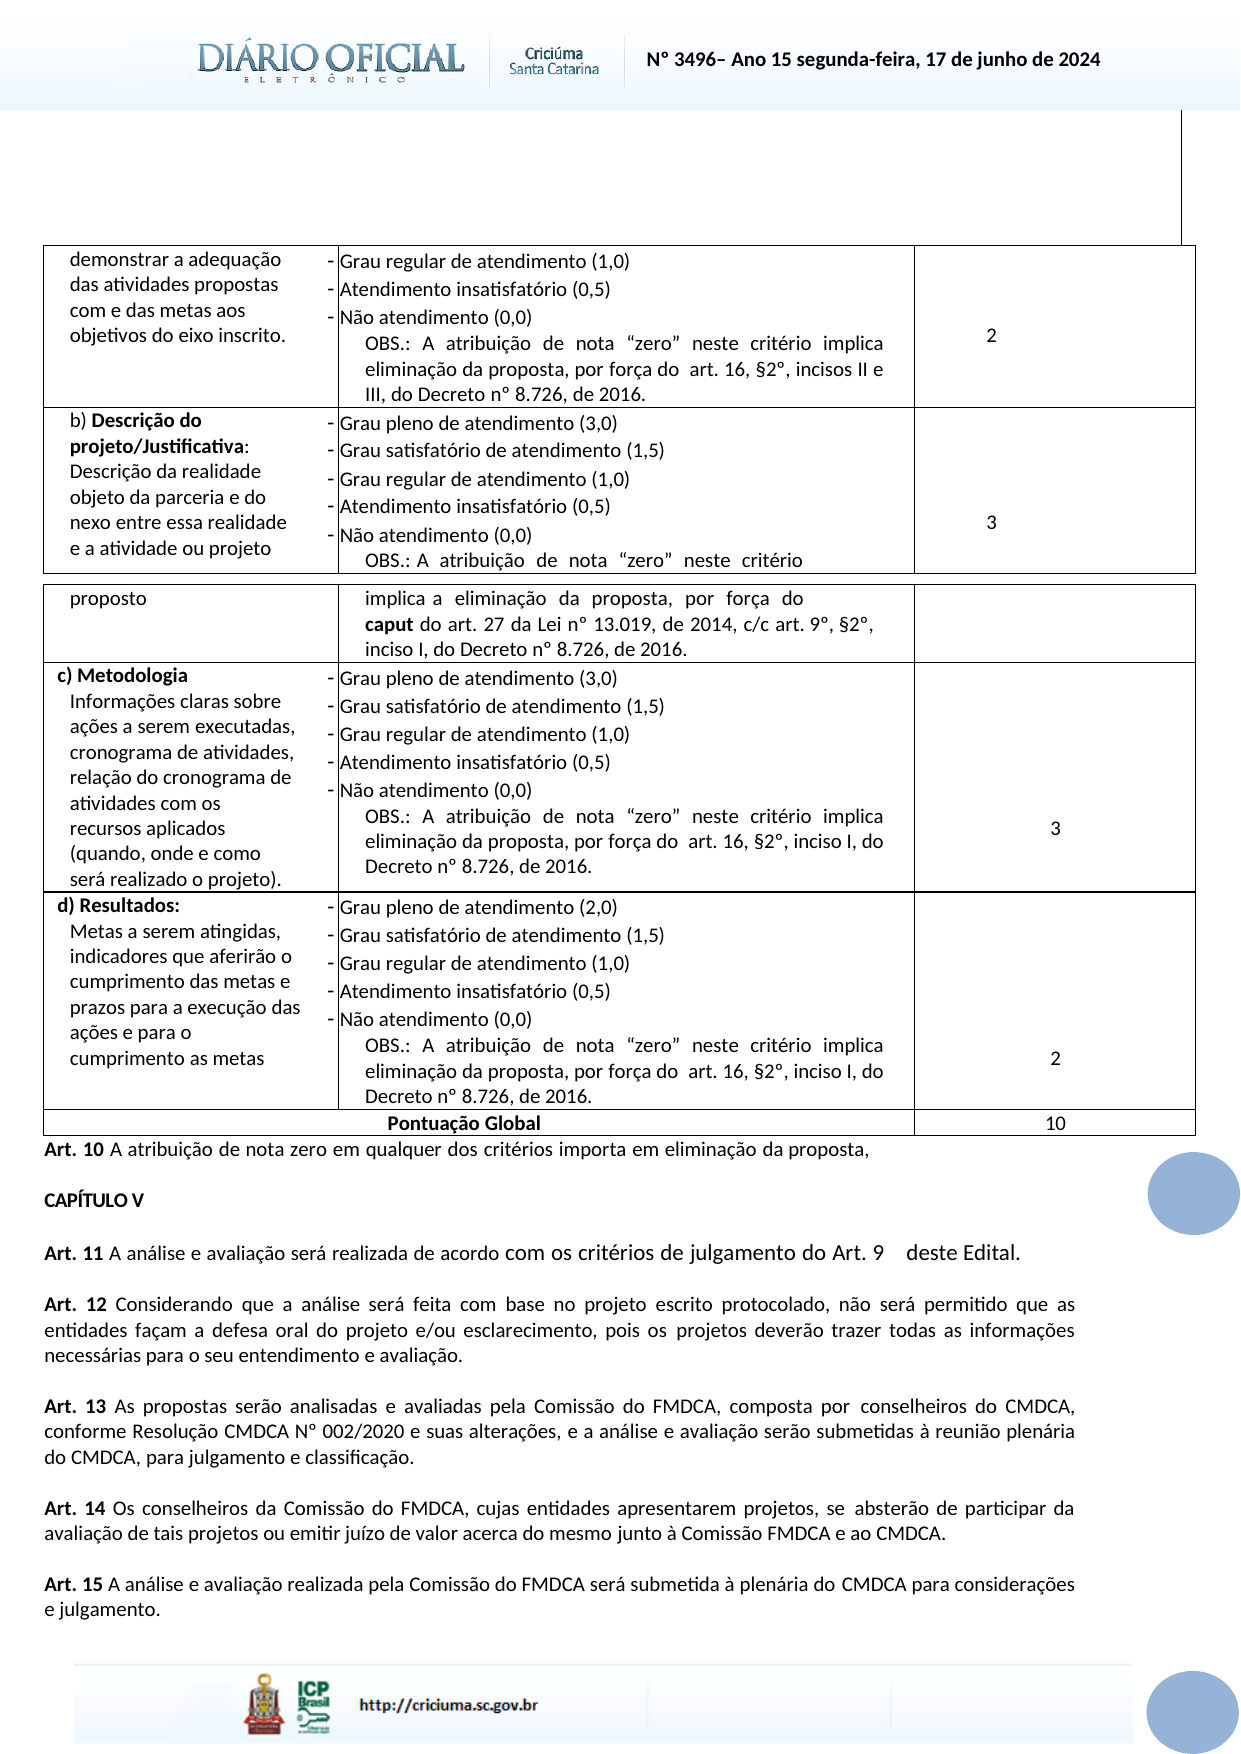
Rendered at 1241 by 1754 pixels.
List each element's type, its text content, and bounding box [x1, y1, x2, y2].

table_cell 3 [915, 408, 1195, 573]
table_header [915, 585, 1195, 662]
text Art. 11 A análise e avaliação será realizada de acordo com os critérios de julgamento do Art. 9 deste Edital. [44, 1238, 1181, 1266]
table_cell Grau pleno de atendimento (3,0) Grau satisfatório de atendimento (1,5) Grau regular de atendimento (1,0) Atendimento insatisfatório (0,5) Não atendimento (0,0) OBS.: A atribuição de nota “zero” neste critério [339, 408, 914, 573]
table_cell 3 [915, 663, 1195, 891]
text Art. 13 As propostas serão analisadas e avaliadas pela Comissão do FMDCA, composta por conselheiros do CMDCA, conforme Resolução CMDCA Nº 002/2020 e suas alterações, e a análise e avaliação serão submetidas à reunião plenária do CMDCA, para julgamento e classificação. [44, 1393, 1076, 1469]
table_cell 2 [915, 246, 1195, 407]
table_cell demonstrar a adequação das atividades propostas com e das metas aos objetivos do eixo inscrito. [44, 246, 338, 407]
table_header implica a eliminação da proposta, por força do caput do art. 27 da Lei nº 13.019, de 2014, c/c art. 9º, §2º, inciso I, do Decreto nº 8.726, de 2016. [339, 585, 914, 662]
text Art. 12 Considerando que a análise será feita com base no projeto escrito protocolado, não será permitido que as entidades façam a defesa oral do projeto e/ou esclarecimento, pois os projetos deverão trazer todas as informações necessárias para o seu entendimento e avaliação. [44, 1291, 1075, 1368]
text Art. 15 A análise e avaliação realizada pela Comissão do FMDCA será submetida à plenária do CMDCA para considerações e julgamento. [44, 1571, 1075, 1622]
table_cell c) Metodologia Informações claras sobre ações a serem executadas, cronograma de atividades, relação do cronograma de atividades com os recursos aplicados (quando, onde e como será realizado o projeto). [44, 663, 338, 891]
table_cell 10 [915, 1110, 1195, 1135]
table_cell 2 [915, 893, 1195, 1109]
text Art. 10 A atribuição de nota zero em qualquer dos critérios importa em eliminação da proposta, [44, 1136, 1077, 1162]
table_cell Grau regular de atendimento (1,0) Atendimento insatisfatório (0,5) Não atendimento (0,0) OBS.: A atribuição de nota “zero” neste critério implica eliminação da proposta, por força do art. 16, §2º, incisos II e III, do Decreto nº 8.726, de 2016. [339, 246, 914, 407]
table_cell Grau pleno de atendimento (2,0) Grau satisfatório de atendimento (1,5) Grau regular de atendimento (1,0) Atendimento insatisfatório (0,5) Não atendimento (0,0) OBS.: A atribuição de nota “zero” neste critério implica eliminação da proposta, por força do art. 16, §2º, inciso I, do Decreto nº 8.726, de 2016. [339, 893, 914, 1109]
table_header proposto [44, 585, 338, 662]
text CAPÍTULO V [44, 1187, 1042, 1213]
table_cell Grau pleno de atendimento (3,0) Grau satisfatório de atendimento (1,5) Grau regular de atendimento (1,0) Atendimento insatisfatório (0,5) Não atendimento (0,0) OBS.: A atribuição de nota “zero” neste critério implica eliminação da proposta, por força do art. 16, §2º, inciso I, do Decreto nº 8.726, de 2016. [339, 663, 914, 891]
table_cell d) Resultados: Metas a serem atingidas, indicadores que aferirão o cumprimento das metas e prazos para a execução das ações e para o cumprimento as metas [44, 893, 338, 1109]
table_cell b) Descrição do projeto/Justificativa: Descrição da realidade objeto da parceria e do nexo entre essa realidade e a atividade ou projeto [44, 408, 338, 573]
table_cell Pontuação Global [44, 1110, 914, 1135]
text Art. 14 Os conselheiros da Comissão do FMDCA, cujas entidades apresentarem projetos, se absterão de participar da avaliação de tais projetos ou emitir juízo de valor acerca do mesmo junto à Comissão FMDCA e ao CMDCA. [44, 1495, 1075, 1546]
